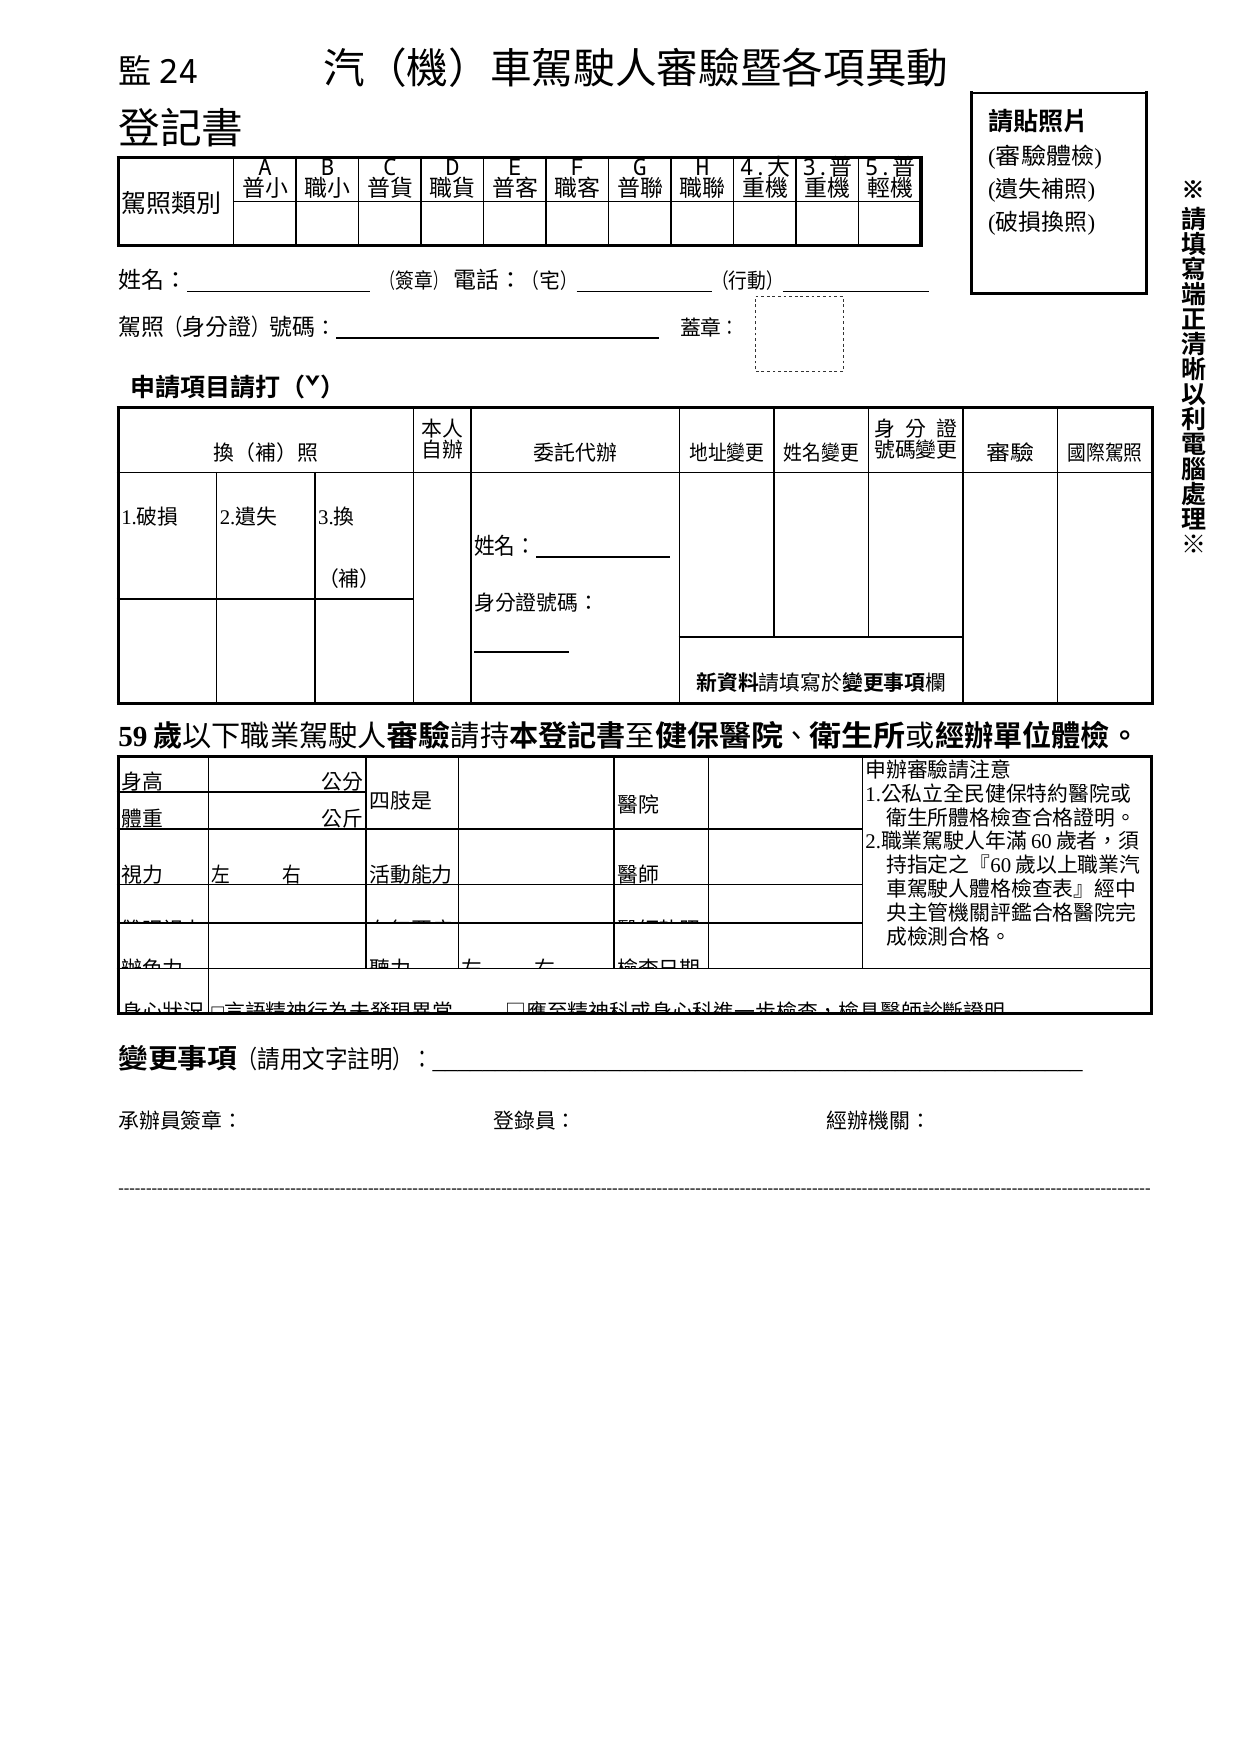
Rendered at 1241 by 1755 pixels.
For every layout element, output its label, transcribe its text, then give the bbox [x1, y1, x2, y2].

table_cell [484, 202, 545, 243]
table_cell 公斤 [209, 793, 365, 828]
table_cell [459, 830, 613, 883]
text 59歲以下職業駕駛人審驗請持本登記書至健保醫院、衛生所或經辦單位體檢。 [118, 712, 1152, 755]
table_header G 普聯 [609, 159, 670, 201]
table_cell [672, 202, 733, 243]
table_cell [297, 202, 358, 243]
text 姓名： （簽章） 電話：（宅） （行動） [118, 265, 970, 294]
table_cell 體重 [120, 793, 208, 828]
table_cell 聽力 [367, 924, 458, 967]
table_cell [964, 473, 1057, 702]
text 監24 汽（機）車駕駛人審驗暨各項異動登記書 [118, 35, 1152, 156]
table_cell [120, 600, 216, 702]
table_header H 職聯 [672, 159, 733, 201]
table_header A 普小 [234, 159, 295, 201]
table_cell [680, 473, 773, 636]
table_cell 身心狀況 [120, 969, 208, 1012]
table_header 4.大 重機 [734, 159, 795, 201]
table_header 地址變更 [680, 409, 773, 472]
table_cell 1.破損 [120, 473, 216, 598]
table_cell [709, 885, 862, 922]
table_cell [209, 924, 365, 967]
table_cell [316, 600, 413, 702]
table_header B 職小 [297, 159, 358, 201]
table_cell 2.遺失 [217, 473, 314, 598]
text [843, 302, 1152, 344]
text 承辦員簽章： 登錄員： 經辦機關： [118, 1077, 1152, 1140]
table_header 本人自辦 [414, 409, 470, 472]
table_cell [414, 473, 470, 702]
table_cell [797, 202, 858, 243]
table_header C 普貨 [359, 159, 420, 201]
table_header D 職貨 [422, 159, 483, 201]
table_cell [422, 202, 483, 243]
table_cell 姓名： 身分證號碼： [472, 473, 679, 702]
table_cell [209, 885, 365, 922]
table_cell 辦色力 [120, 924, 208, 967]
table_cell [234, 202, 295, 243]
table_cell [609, 202, 670, 243]
table_cell [775, 473, 868, 636]
table_cell 有無惡疾 [367, 885, 458, 922]
table_cell 左 右 [459, 924, 613, 967]
table_cell [859, 202, 919, 243]
table_cell [359, 202, 420, 243]
table_cell [1058, 473, 1151, 702]
text 監24 汽（機）車駕駛人審驗暨各項異動登記書 [973, 94, 1145, 292]
table_cell □言語精神行為未發現異常 □應至精神科或身心科進一步檢查，檢具醫師診斷證明 [209, 969, 1150, 1012]
table_cell 新資料請填寫於變更事項欄 [680, 638, 962, 702]
text (審驗體檢) [988, 138, 1131, 171]
text 申請項目請打（ˇ） [131, 344, 1152, 406]
table_cell [734, 202, 795, 243]
table_header 5.普 輕機 [859, 159, 919, 201]
text 駕照（身分證）號碼： 蓋章： [118, 302, 756, 344]
table_cell 左 右 [209, 830, 365, 883]
table_cell [709, 830, 862, 883]
table_cell 雙眼視力 [120, 885, 208, 922]
table_header 申辦審驗請注意 1.公私立全民健保特約醫院或衛生所體格檢查合格證明。 2.職業駕駛人年滿60歲者，須持指定之『60歲以上職業汽車駕駛人體格檢查表』經中央主管機關評鑑合格醫院完成檢測合格。 [863, 758, 1150, 967]
table_cell 3.換（補） [316, 473, 413, 598]
table_header 姓名變更 [775, 409, 868, 472]
table_header 身 分 證 號碼變更 [869, 409, 962, 472]
table_header 身高 [120, 758, 208, 791]
table_header 3.普 重機 [1159, 157, 1220, 813]
text ------------------------------------------------------------------------------------------------------------------------------------------------------------------------------------------ [118, 1178, 1152, 1197]
table_cell 檢查日期 [615, 924, 708, 967]
table_cell 醫師 [615, 830, 708, 883]
table_header 四肢是 否健全 [367, 758, 458, 828]
table_header 3.普 重機 [797, 159, 858, 201]
text 變更事項（請用文字註明）：____________________________________________________ [118, 1015, 1152, 1077]
table_cell [869, 473, 962, 636]
table_header 公分 [209, 758, 365, 791]
table_header F 職客 [547, 159, 608, 201]
table_cell 視力 [120, 830, 208, 883]
table_header [709, 758, 862, 828]
table_cell [217, 600, 314, 702]
table_header E 普客 [484, 159, 545, 201]
table_cell [709, 924, 862, 967]
text 請貼照片 [988, 101, 1131, 138]
text (遺失補照) [988, 171, 1131, 204]
text (破損換照) [988, 204, 1131, 237]
table_header 換（補）照 [120, 409, 413, 472]
table_header 委託代辦 [472, 409, 679, 472]
table_header 審驗 [964, 409, 1057, 472]
table_header 駕照類別 [120, 159, 233, 243]
table_cell [547, 202, 608, 243]
table_header 國際駕照 [1058, 409, 1151, 472]
table_header 醫院 [615, 758, 708, 828]
table_cell [459, 885, 613, 922]
table_cell 醫師執照 [615, 885, 708, 922]
table_cell 活動能力 [367, 830, 458, 883]
table_header [459, 758, 613, 828]
